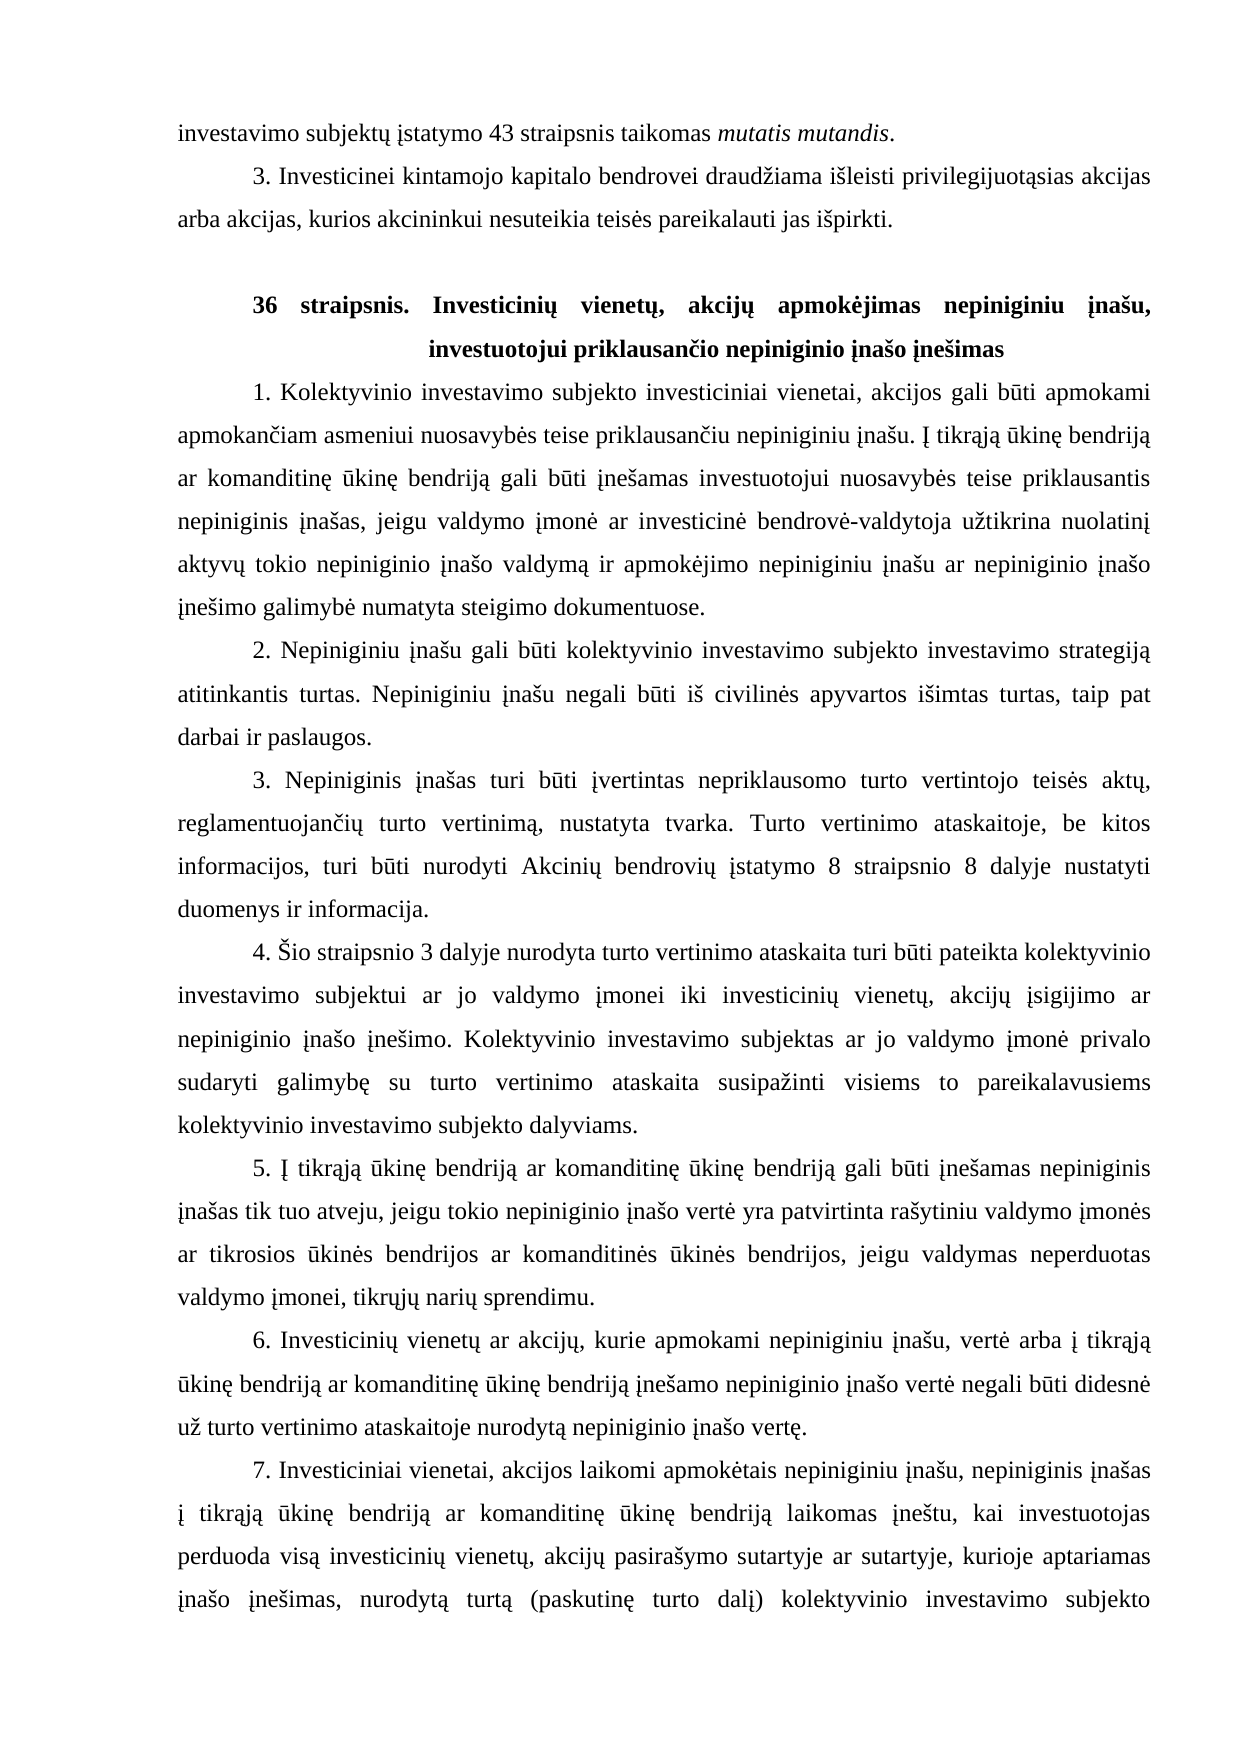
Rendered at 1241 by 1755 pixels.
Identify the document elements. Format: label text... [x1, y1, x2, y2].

text 2. Nepiniginiu įnašu gali būti kolektyvinio investavimo subjekto investavimo strategiją atitinkantis turtas. Nepiniginiu įnašu negali būti iš civilinės apyvartos išimtas turtas, taip pat darbai ir paslaugos. [177, 636, 1152, 751]
text 1. Kolektyvinio investavimo subjekto investiciniai vienetai, akcijos gali būti apmokami apmokančiam asmeniui nuosavybės teise priklausančiu nepiniginiu įnašu. Į tikrąją ūkinę bendriją ar komanditinę ūkinę bendriją gali būti įnešamas investuotojui nuosavybės teise priklausantis nepiniginis įnašas, jeigu valdymo įmonė ar investicinė bendrovė-valdytoja užtikrina nuolatinį aktyvų tokio nepiniginio įnašo valdymą ir apmokėjimo nepiniginiu įnašu ar nepiniginio įnašo įnešimo galimybė numatyta steigimo dokumentuose. [177, 377, 1152, 621]
text 6. Investicinių vienetų ar akcijų, kurie apmokami nepiniginiu įnašu, vertė arba į tikrąją ūkinę bendriją ar komanditinę ūkinę bendriją įnešamo nepiniginio įnašo vertė negali būti didesnė už turto vertinimo ataskaitoje nurodytą nepiniginio įnašo vertę. [177, 1326, 1152, 1441]
text 3. Investicinei kintamojo kapitalo bendrovei draudžiama išleisti privilegijuotąsias akcijas arba akcijas, kurios akcininkui nesuteikia teisės pareikalauti jas išpirkti. [177, 161, 1152, 233]
text 5. Į tikrąją ūkinę bendriją ar komanditinę ūkinę bendriją gali būti įnešamas nepiniginis įnašas tik tuo atveju, jeigu tokio nepiniginio įnašo vertė yra patvirtinta rašytiniu valdymo įmonės ar tikrosios ūkinės bendrijos ar komanditinės ūkinės bendrijos, jeigu valdymas neperduotas valdymo įmonei, tikrųjų narių sprendimu. [177, 1153, 1152, 1311]
text 3. Nepiniginis įnašas turi būti įvertintas nepriklausomo turto vertintojo teisės aktų, reglamentuojančių turto vertinimą, nustatyta tvarka. Turto vertinimo ataskaitoje, be kitos informacijos, turi būti nurodyti Akcinių bendrovių įstatymo 8 straipsnio 8 dalyje nustatyti duomenys ir informacija. [177, 765, 1152, 923]
text investavimo subjektų įstatymo 43 straipsnis taikomas mutatis mutandis. [177, 118, 1152, 147]
text 4. Šio straipsnio 3 dalyje nurodyta turto vertinimo ataskaita turi būti pateikta kolektyvinio investavimo subjektui ar jo valdymo įmonei iki investicinių vienetų, akcijų įsigijimo ar nepiniginio įnašo įnešimo. Kolektyvinio investavimo subjektas ar jo valdymo įmonė privalo sudaryti galimybę su turto vertinimo ataskaita susipažinti visiems to pareikalavusiems kolektyvinio investavimo subjekto dalyviams. [177, 937, 1152, 1139]
text 7. Investiciniai vienetai, akcijos laikomi apmokėtais nepiniginiu įnašu, nepiniginis įnašas į tikrąją ūkinę bendriją ar komanditinę ūkinę bendriją laikomas įneštu, kai investuotojas perduoda visą investicinių vienetų, akcijų pasirašymo sutartyje ar sutartyje, kurioje aptariamas įnašo įnešimas, nurodytą turtą (paskutinę turto dalį) kolektyvinio investavimo subjekto [177, 1455, 1152, 1613]
text 36 straipsnis. Investicinių vienetų, akcijų apmokėjimas nepiniginiu įnašu, investuotojui priklausančio nepiniginio įnašo įnešimas [252, 291, 1152, 362]
